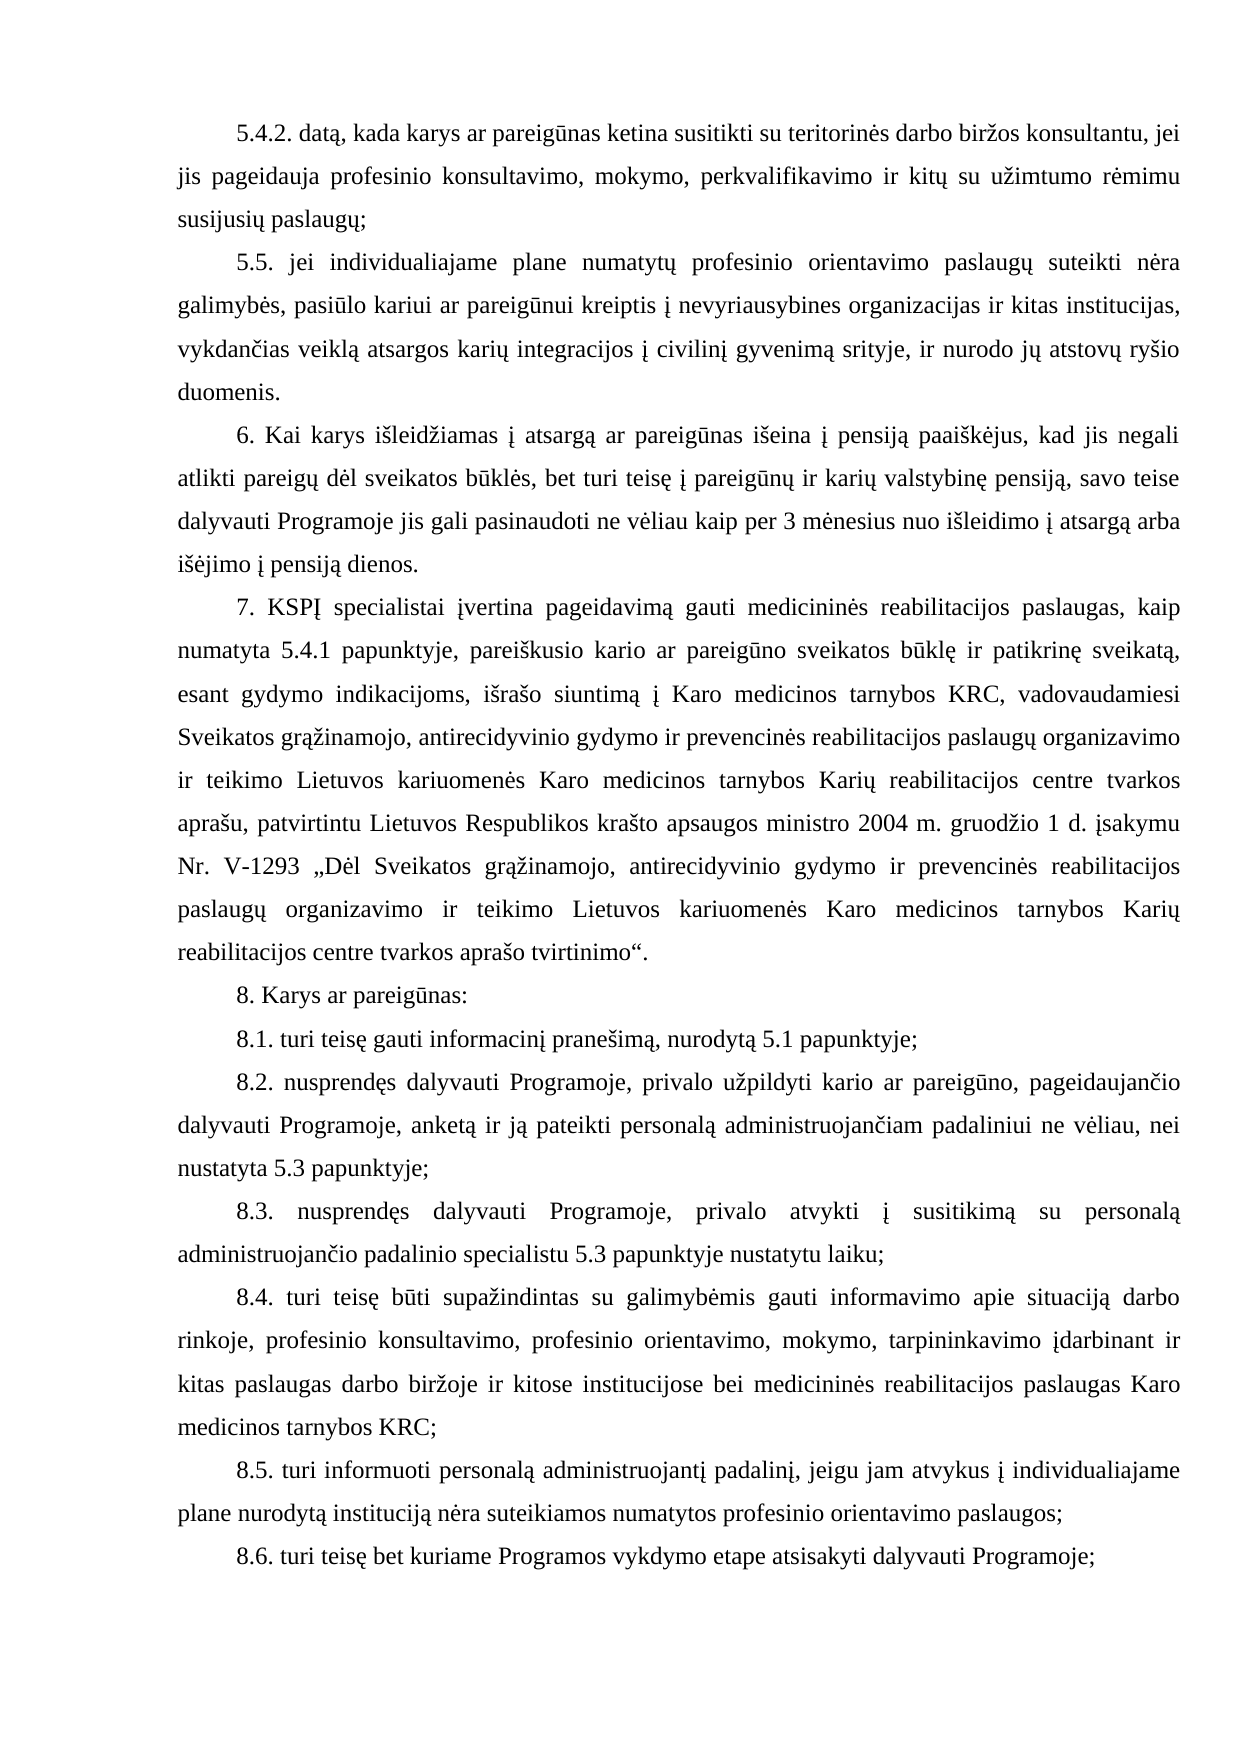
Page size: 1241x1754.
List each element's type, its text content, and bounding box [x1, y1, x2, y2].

text 8. Karys ar pareigūnas: [177, 981, 1181, 1009]
text 7. KSPĮ specialistai įvertina pageidavimą gauti medicininės reabilitacijos paslaugas, kaip numatyta 5.4.1 papunktyje, pareiškusio kario ar pareigūno sveikatos būklę ir patikrinę sveikatą, esant gydymo indikacijoms, išrašo siuntimą į Karo medicinos tarnybos KRC, vadovaudamiesi Sveikatos grąžinamojo, antirecidyvinio gydymo ir prevencinės reabilitacijos paslaugų organizavimo ir teikimo Lietuvos kariuomenės Karo medicinos tarnybos Karių reabilitacijos centre tvarkos aprašu, patvirtintu Lietuvos Respublikos krašto apsaugos ministro 2004 m. gruodžio 1 d. įsakymu Nr. V-1293 „Dėl Sveikatos grąžinamojo, antirecidyvinio gydymo ir prevencinės reabilitacijos paslaugų organizavimo ir teikimo Lietuvos kariuomenės Karo medicinos tarnybos Karių reabilitacijos centre tvarkos aprašo tvirtinimo“. [177, 592, 1181, 966]
text 6. Kai karys išleidžiamas į atsargą ar pareigūnas išeina į pensiją paaiškėjus, kad jis negali atlikti pareigų dėl sveikatos būklės, bet turi teisę į pareigūnų ir karių valstybinę pensiją, savo teise dalyvauti Programoje jis gali pasinaudoti ne vėliau kaip per 3 mėnesius nuo išleidimo į atsargą arba išėjimo į pensiją dienos. [177, 420, 1181, 578]
text 8.6. turi teisę bet kuriame Programos vykdymo etape atsisakyti dalyvauti Programoje; [177, 1541, 1181, 1570]
text 8.3. nusprendęs dalyvauti Programoje, privalo atvykti į susitikimą su personalą administruojančio padalinio specialistu 5.3 papunktyje nustatytu laiku; [177, 1196, 1181, 1268]
text 8.5. turi informuoti personalą administruojantį padalinį, jeigu jam atvykus į individualiajame plane nurodytą instituciją nėra suteikiamos numatytos profesinio orientavimo paslaugos; [177, 1455, 1181, 1527]
text 8.2. nusprendęs dalyvauti Programoje, privalo užpildyti kario ar pareigūno, pageidaujančio dalyvauti Programoje, anketą ir ją pateikti personalą administruojančiam padaliniui ne vėliau, nei nustatyta 5.3 papunktyje; [177, 1067, 1181, 1182]
text 5.4.2. datą, kada karys ar pareigūnas ketina susitikti su teritorinės darbo biržos konsultantu, jei jis pageidauja profesinio konsultavimo, mokymo, perkvalifikavimo ir kitų su užimtumo rėmimu susijusių paslaugų; [177, 118, 1181, 233]
text 8.4. turi teisę būti supažindintas su galimybėmis gauti informavimo apie situaciją darbo rinkoje, profesinio konsultavimo, profesinio orientavimo, mokymo, tarpininkavimo įdarbinant ir kitas paslaugas darbo biržoje ir kitose institucijose bei medicininės reabilitacijos paslaugas Karo medicinos tarnybos KRC; [177, 1282, 1181, 1441]
text 5.5. jei individualiajame plane numatytų profesinio orientavimo paslaugų suteikti nėra galimybės, pasiūlo kariui ar pareigūnui kreiptis į nevyriausybines organizacijas ir kitas institucijas, vykdančias veiklą atsargos karių integracijos į civilinį gyvenimą srityje, ir nurodo jų atstovų ryšio duomenis. [177, 247, 1181, 406]
text 8.1. turi teisę gauti informacinį pranešimą, nurodytą 5.1 papunktyje; [177, 1024, 1181, 1052]
